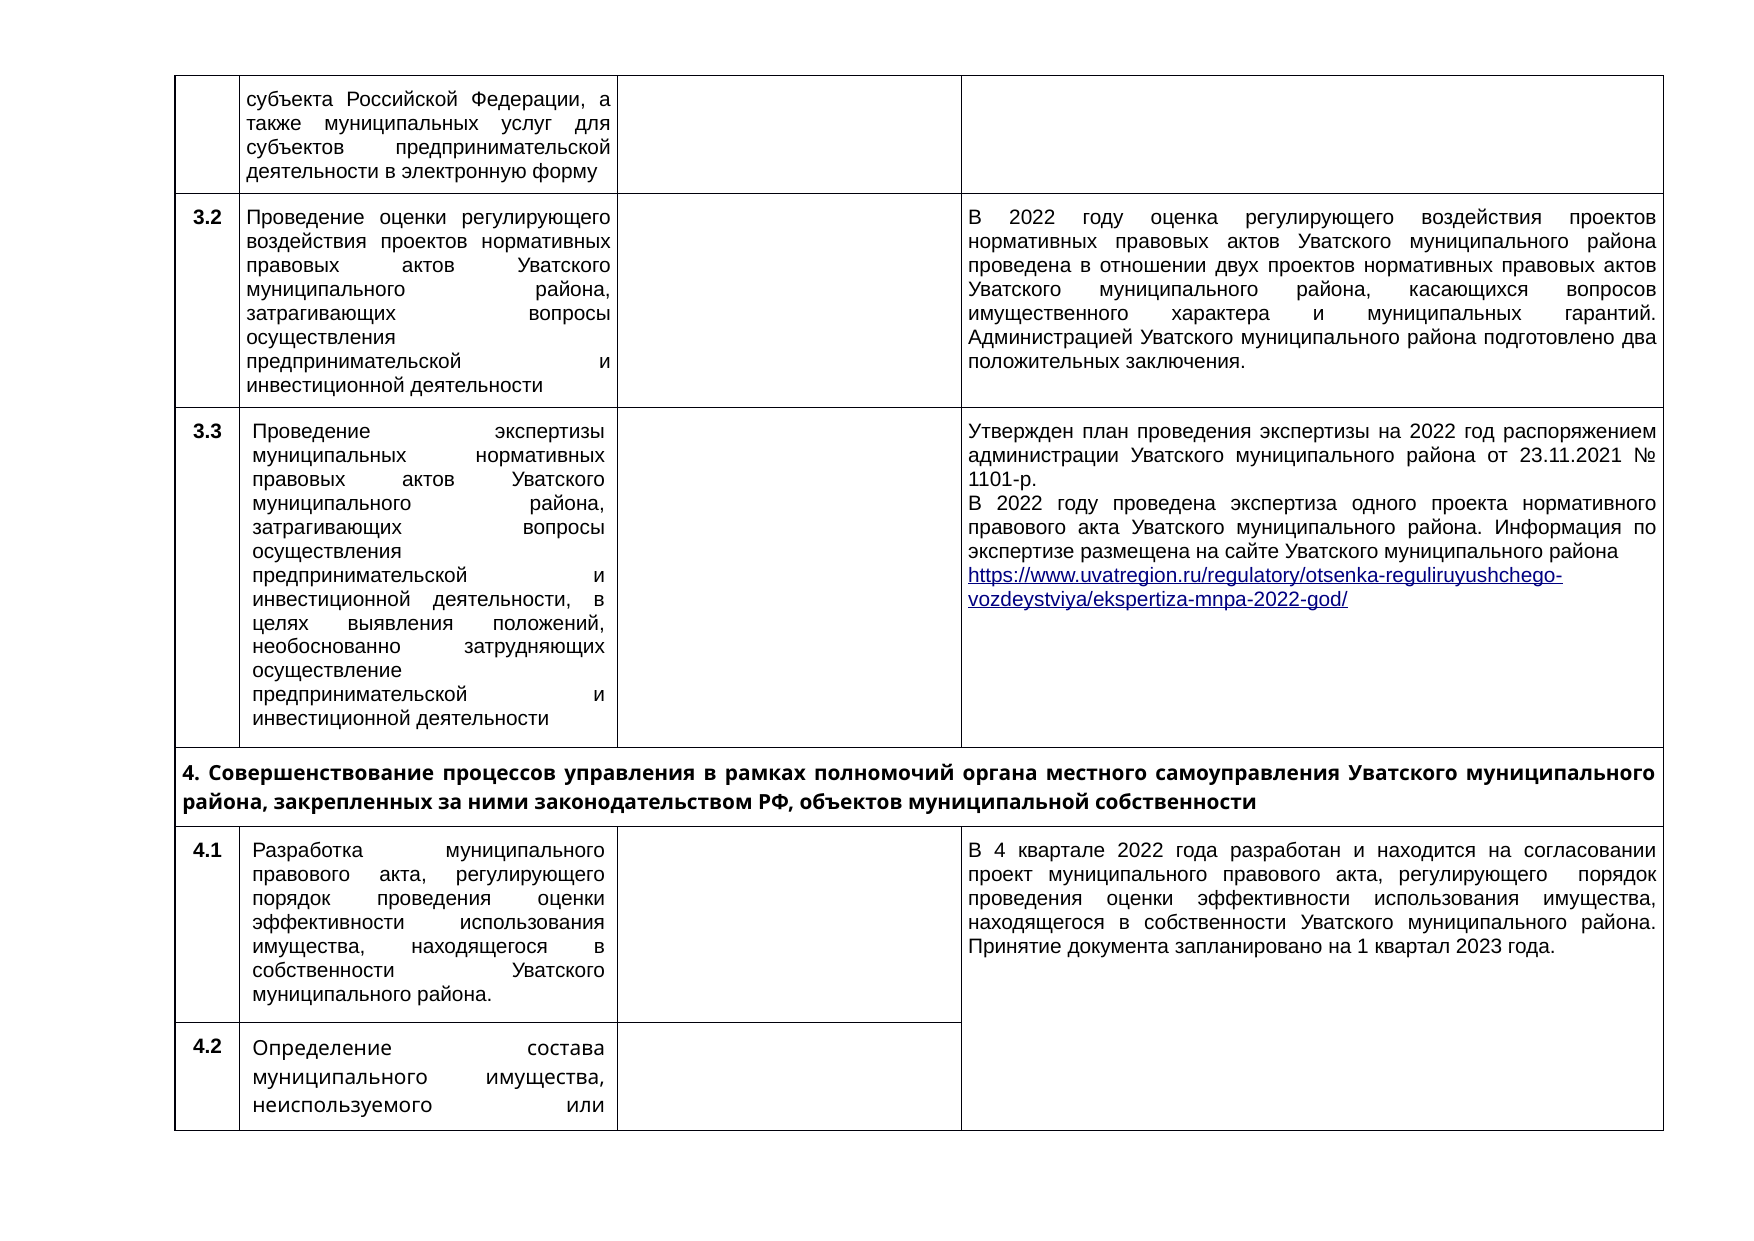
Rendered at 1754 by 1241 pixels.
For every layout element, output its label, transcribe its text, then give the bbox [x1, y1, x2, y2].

table_cell 4.2 [176, 1023, 239, 1129]
table_cell 3.2 [176, 194, 239, 407]
table_cell субъекта Российской Федерации, а также муниципальных услуг для субъектов предпринимательской деятельности в электронную форму [240, 76, 617, 193]
table_cell Определение состава муниципального имущества, неиспользуемого или [240, 1023, 617, 1129]
table_cell [618, 194, 961, 407]
table_cell Утвержден план проведения экспертизы на 2022 год распоряжением администрации Уватского муниципального района от 23.11.2021 № 1101-р. В 2022 году проведена экспертиза одного проекта нормативного правового акта Уватского муниципального района. Информация по экспертизе размещена на сайте Уватского муниципального района https://www.uvatregion.ru/regulatory/otsenka-reguliruyushchego-vozdeystviya/ekspertiza-mnpa-2022-god/ [962, 408, 1663, 747]
table_cell Проведение экспертизы муниципальных нормативных правовых актов Уватского муниципального района, затрагивающих вопросы осуществления предпринимательской и инвестиционной деятельности, в целях выявления положений, необоснованно затрудняющих осуществление предпринимательской и инвестиционной деятельности [240, 408, 617, 747]
table_cell [618, 827, 961, 1022]
table_cell В 4 квартале 2022 года разработан и находится на согласовании проект муниципального правового акта, регулирующего порядок проведения оценки эффективности использования имущества, находящегося в собственности Уватского муниципального района. Принятие документа запланировано на 1 квартал 2023 года. [962, 827, 1663, 1129]
table_cell [618, 1023, 961, 1129]
table_cell [618, 76, 961, 193]
table_cell 4. Совершенствование процессов управления в рамках полномочий органа местного самоуправления Уватского муниципального района, закрепленных за ними законодательством РФ, объектов муниципальной собственности [176, 748, 1663, 826]
table_cell [176, 76, 239, 193]
table_cell [618, 408, 961, 747]
table_cell Проведение оценки регулирующего воздействия проектов нормативных правовых актов Уватского муниципального района, затрагивающих вопросы осуществления предпринимательской и инвестиционной деятельности [240, 194, 617, 407]
table_cell [962, 76, 1663, 193]
table_cell 4.1 [176, 827, 239, 1022]
table_cell Разработка муниципального правового акта, регулирующего порядок проведения оценки эффективности использования имущества, находящегося в собственности Уватского муниципального района. [240, 827, 617, 1022]
table_cell В 2022 году оценка регулирующего воздействия проектов нормативных правовых актов Уватского муниципального района проведена в отношении двух проектов нормативных правовых актов Уватского муниципального района, касающихся вопросов имущественного характера и муниципальных гарантий. Администрацией Уватского муниципального района подготовлено два положительных заключения. [962, 194, 1663, 407]
table_cell 3.3 [176, 408, 239, 747]
